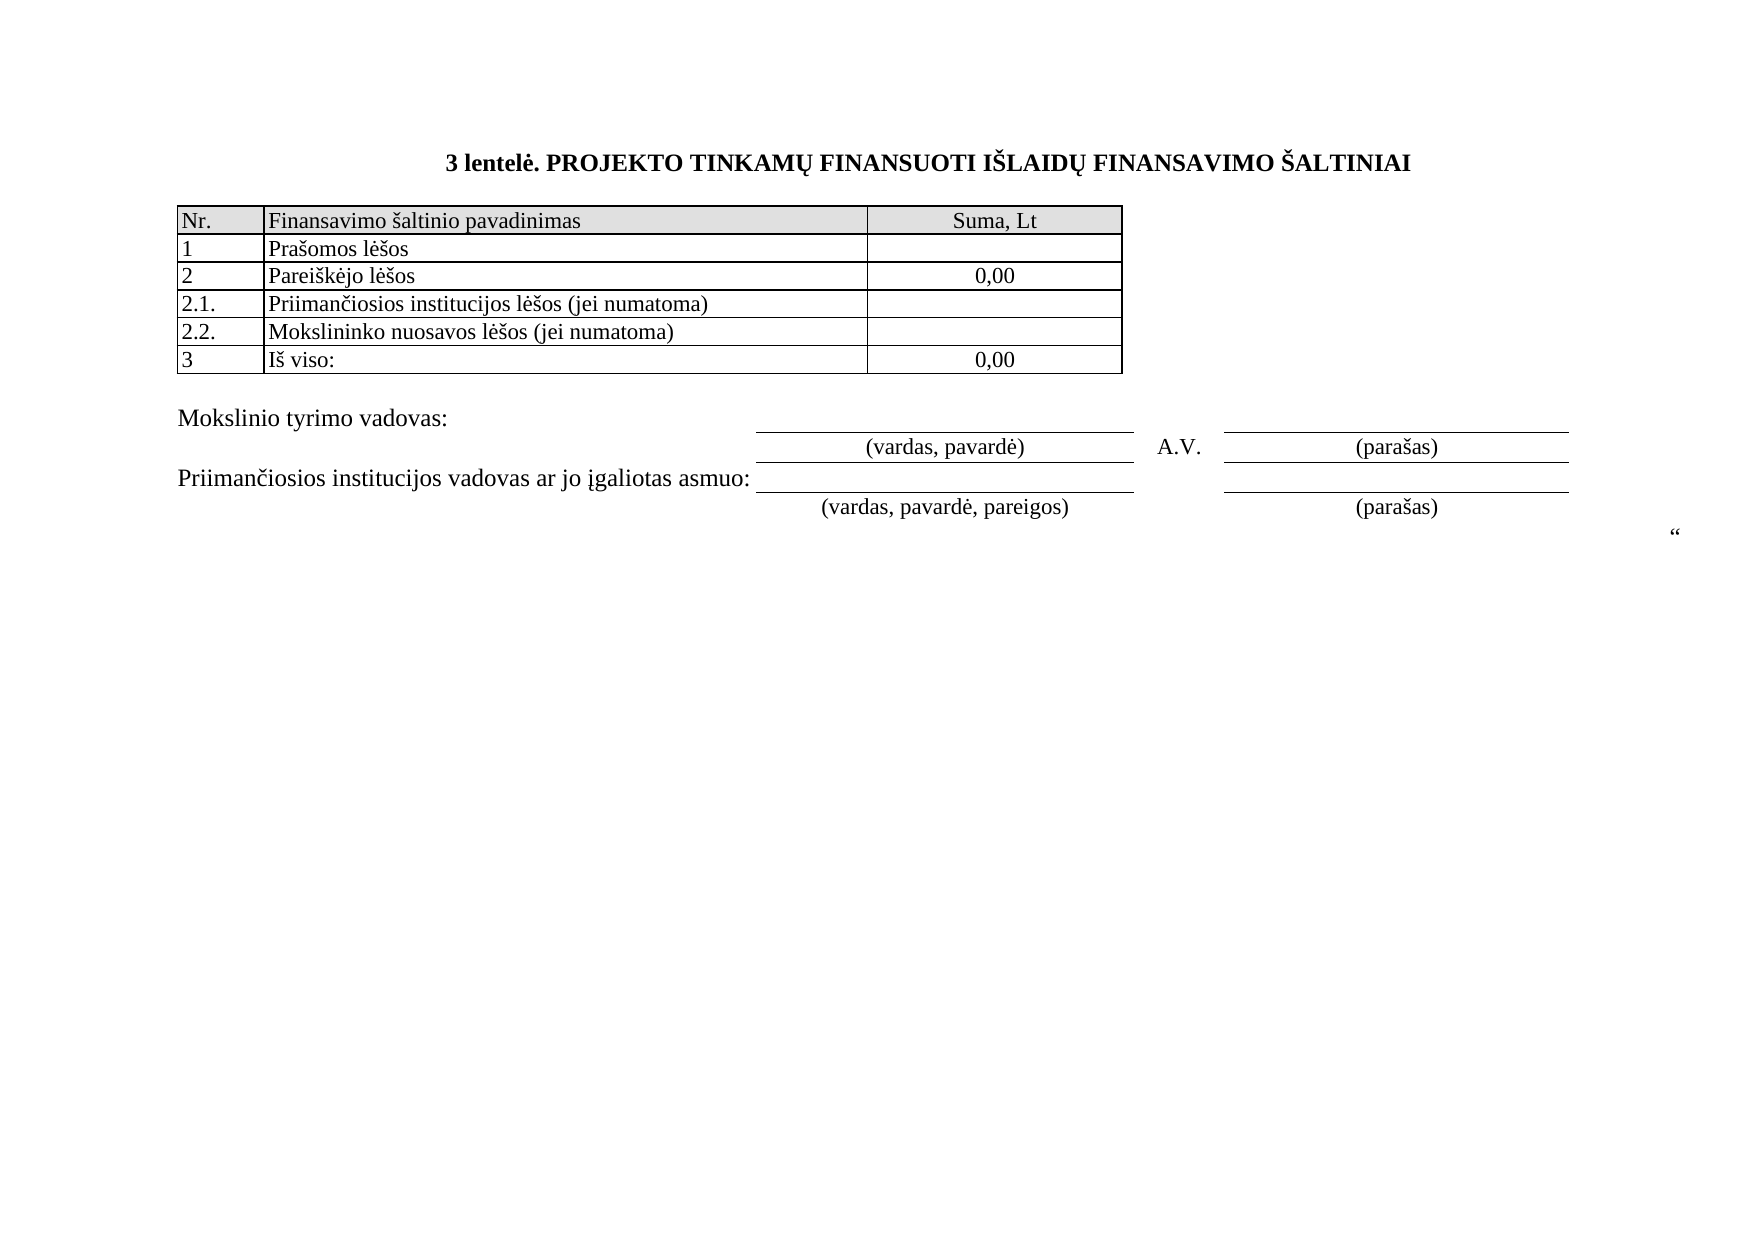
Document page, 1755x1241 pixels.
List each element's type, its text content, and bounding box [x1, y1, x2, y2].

table_cell 0,00 [868, 346, 1121, 373]
table_header (parašas) [1224, 433, 1569, 461]
table_header [1134, 492, 1224, 522]
table_cell [868, 291, 1121, 317]
text 3 lentelė. PROJEKTO TINKAMŲ FINANSUOTI IŠLAIDŲ FINANSAVIMO ŠALTINIAI [177, 148, 1680, 176]
table_cell Iš viso: [265, 346, 867, 373]
table_cell 3 [178, 346, 263, 373]
table_header (vardas, pavardė) [756, 433, 1134, 461]
table_header Suma, Lt [868, 207, 1121, 233]
table_cell Prašomos lėšos [265, 235, 867, 261]
text Mokslinio tyrimo vadovas: [177, 403, 1680, 432]
text Priimančiosios institucijos vadovas ar jo įgaliotas asmuo: [177, 463, 1680, 492]
table_header Finansavimo šaltinio pavadinimas [265, 207, 867, 233]
table_header (parašas) [1224, 493, 1569, 522]
table_header [181, 432, 756, 461]
table_cell 0,00 [868, 263, 1121, 289]
table_header (vardas, pavardė, pareigos) [756, 493, 1134, 522]
table_cell Priimančiosios institucijos lėšos (jei numatoma) [265, 291, 867, 317]
table_header Nr. [178, 207, 263, 233]
table_header [181, 492, 756, 522]
table_cell [868, 235, 1121, 261]
table_cell Mokslininko nuosavos lėšos (jei numatoma) [265, 318, 867, 345]
table_cell 2 [178, 263, 263, 289]
table_header A.V. [1134, 432, 1224, 461]
table_cell 2.1. [178, 291, 263, 317]
text “ [177, 522, 1680, 551]
table_cell [868, 318, 1121, 345]
table_cell 2.2. [178, 318, 263, 345]
table_cell 1 [178, 235, 263, 261]
table_cell Pareiškėjo lėšos [265, 263, 867, 289]
